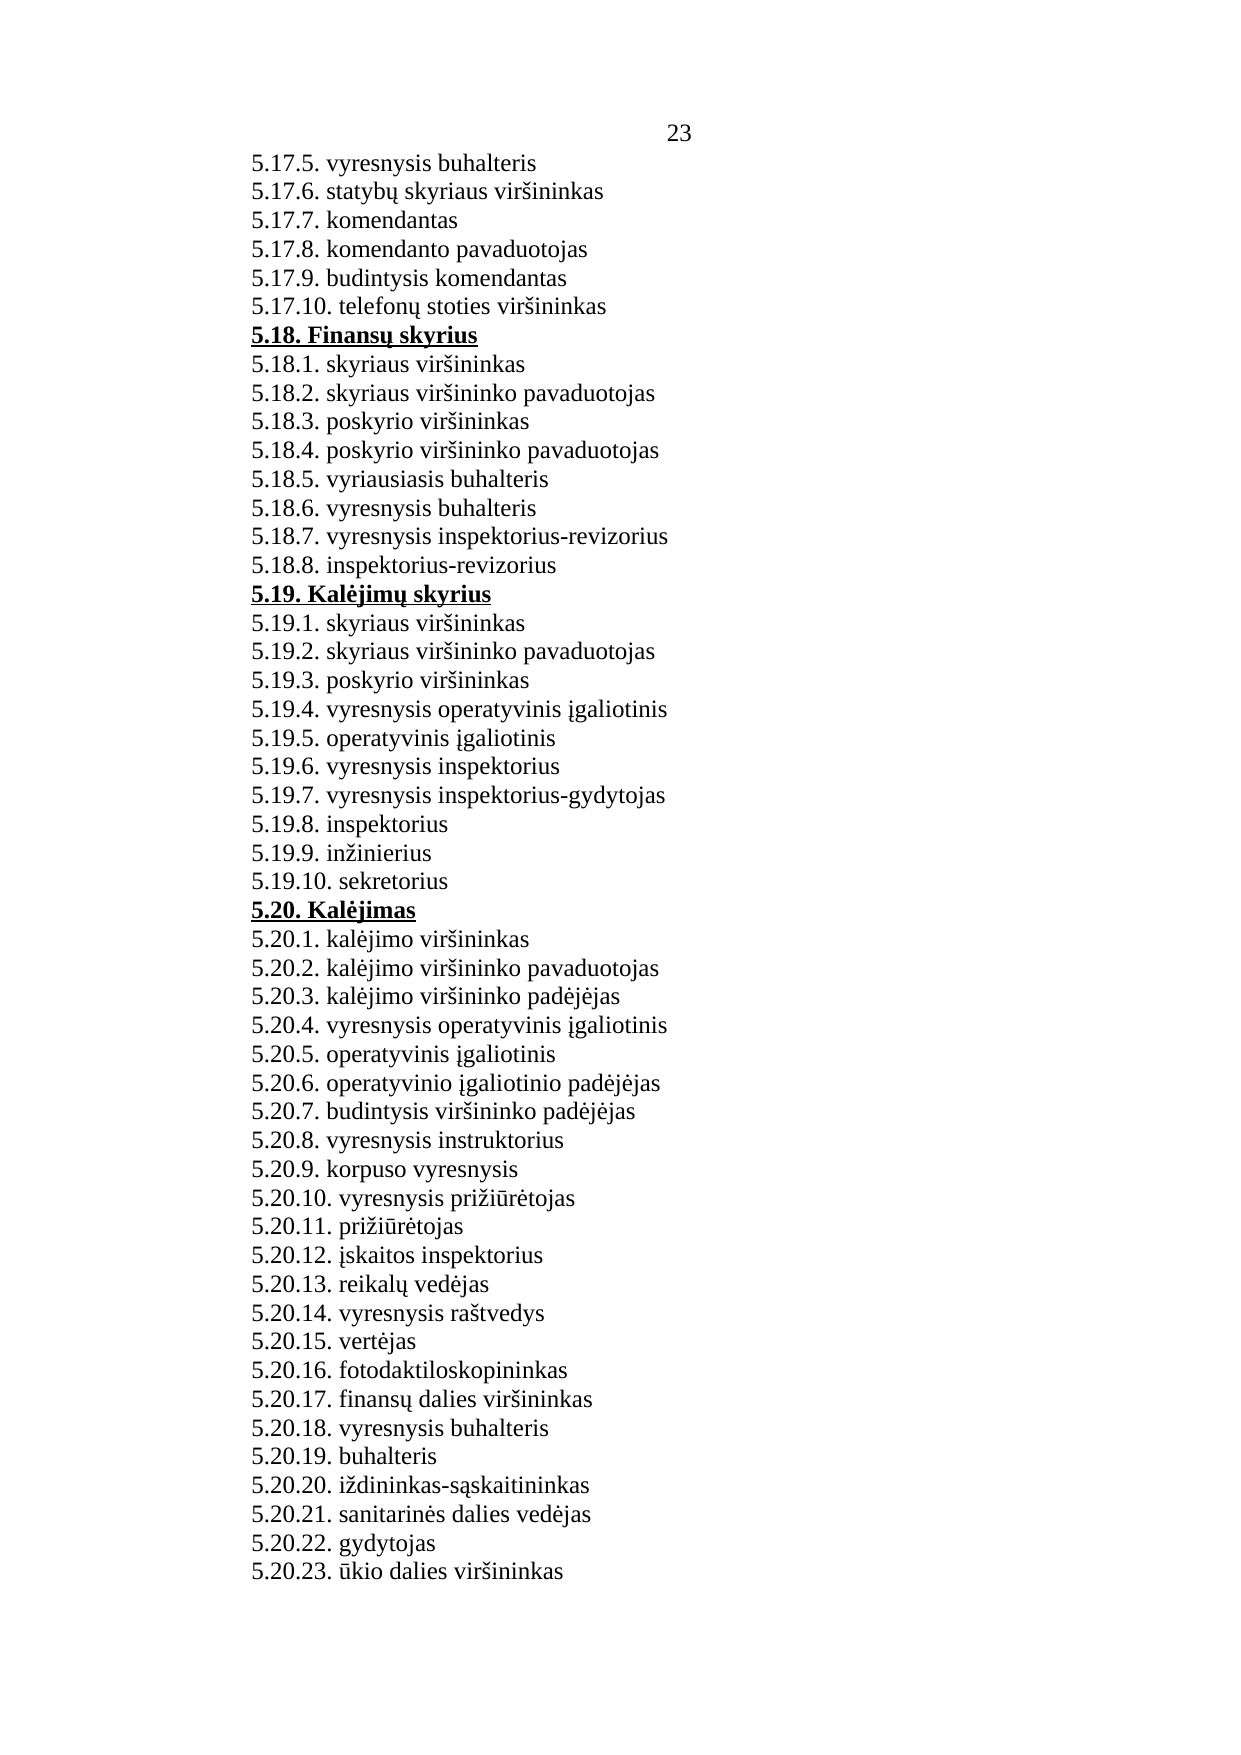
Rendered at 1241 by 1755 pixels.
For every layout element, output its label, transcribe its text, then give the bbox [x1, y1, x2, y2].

text 5.20.5. operatyvinis įgaliotinis [177, 1039, 1181, 1068]
text 5.18.2. skyriaus viršininko pavaduotojas [177, 378, 1181, 406]
text 5.20.3. kalėjimo viršininko padėjėjas [177, 981, 1181, 1010]
text 5.18.1. skyriaus viršininkas [177, 349, 1181, 378]
text 5.19.3. poskyrio viršininkas [177, 665, 1181, 694]
text 5.20.19. buhalteris [177, 1441, 1181, 1470]
text 5.17.5. vyresnysis buhalteris [177, 148, 1181, 176]
text 5.18.5. vyriausiasis buhalteris [177, 464, 1181, 493]
text 5.20.6. operatyvinio įgaliotinio padėjėjas [177, 1068, 1181, 1096]
text 5.20.15. vertėjas [177, 1326, 1181, 1355]
text 5.20.13. reikalų vedėjas [177, 1269, 1181, 1298]
text 5.18. Finansų skyrius [177, 320, 1181, 349]
text 5.20.18. vyresnysis buhalteris [177, 1413, 1181, 1441]
text 5.20. Kalėjimas [177, 895, 1181, 924]
text 5.20.2. kalėjimo viršininko pavaduotojas [177, 953, 1181, 981]
text 5.17.8. komendanto pavaduotojas [177, 234, 1181, 263]
text 5.17.10. telefonų stoties viršininkas [177, 291, 1181, 320]
text 5.20.4. vyresnysis operatyvinis įgaliotinis [177, 1010, 1181, 1039]
text 5.20.23. ūkio dalies viršininkas [177, 1556, 1181, 1585]
text 5.17.7. komendantas [177, 205, 1181, 234]
text 5.19.10. sekretorius [177, 866, 1181, 895]
text 5.17.9. budintysis komendantas [177, 263, 1181, 291]
text 5.20.22. gydytojas [177, 1528, 1181, 1556]
text 5.20.16. fotodaktiloskopininkas [177, 1355, 1181, 1384]
text 5.20.14. vyresnysis raštvedys [177, 1298, 1181, 1326]
text 5.19.2. skyriaus viršininko pavaduotojas [177, 636, 1181, 665]
text 5.20.11. prižiūrėtojas [177, 1211, 1181, 1240]
text 5.18.3. poskyrio viršininkas [177, 406, 1181, 435]
text 5.20.17. finansų dalies viršininkas [177, 1384, 1181, 1413]
text 5.19.9. inžinierius [177, 838, 1181, 866]
text 5.20.20. iždininkas-sąskaitininkas [177, 1470, 1181, 1499]
text 5.20.9. korpuso vyresnysis [177, 1154, 1181, 1183]
text 5.19. Kalėjimų skyrius [177, 579, 1181, 608]
text 5.19.1. skyriaus viršininkas [177, 608, 1181, 636]
text 5.20.21. sanitarinės dalies vedėjas [177, 1499, 1181, 1528]
text 5.20.10. vyresnysis prižiūrėtojas [177, 1183, 1181, 1211]
text 5.17.6. statybų skyriaus viršininkas [177, 176, 1181, 205]
text 5.19.4. vyresnysis operatyvinis įgaliotinis [177, 694, 1181, 723]
text 5.19.5. operatyvinis įgaliotinis [177, 723, 1181, 751]
text 5.19.7. vyresnysis inspektorius-gydytojas [177, 780, 1181, 809]
text 5.20.7. budintysis viršininko padėjėjas [177, 1096, 1181, 1125]
text 5.18.6. vyresnysis buhalteris [177, 493, 1181, 521]
text 5.20.1. kalėjimo viršininkas [177, 924, 1181, 953]
text 5.18.8. inspektorius-revizorius [177, 550, 1181, 579]
text 5.20.12. įskaitos inspektorius [177, 1240, 1181, 1269]
text 5.18.7. vyresnysis inspektorius-revizorius [177, 521, 1181, 550]
text 5.19.8. inspektorius [177, 809, 1181, 838]
text 5.20.8. vyresnysis instruktorius [177, 1125, 1181, 1154]
text 5.19.6. vyresnysis inspektorius [177, 751, 1181, 780]
text 5.18.4. poskyrio viršininko pavaduotojas [177, 435, 1181, 464]
